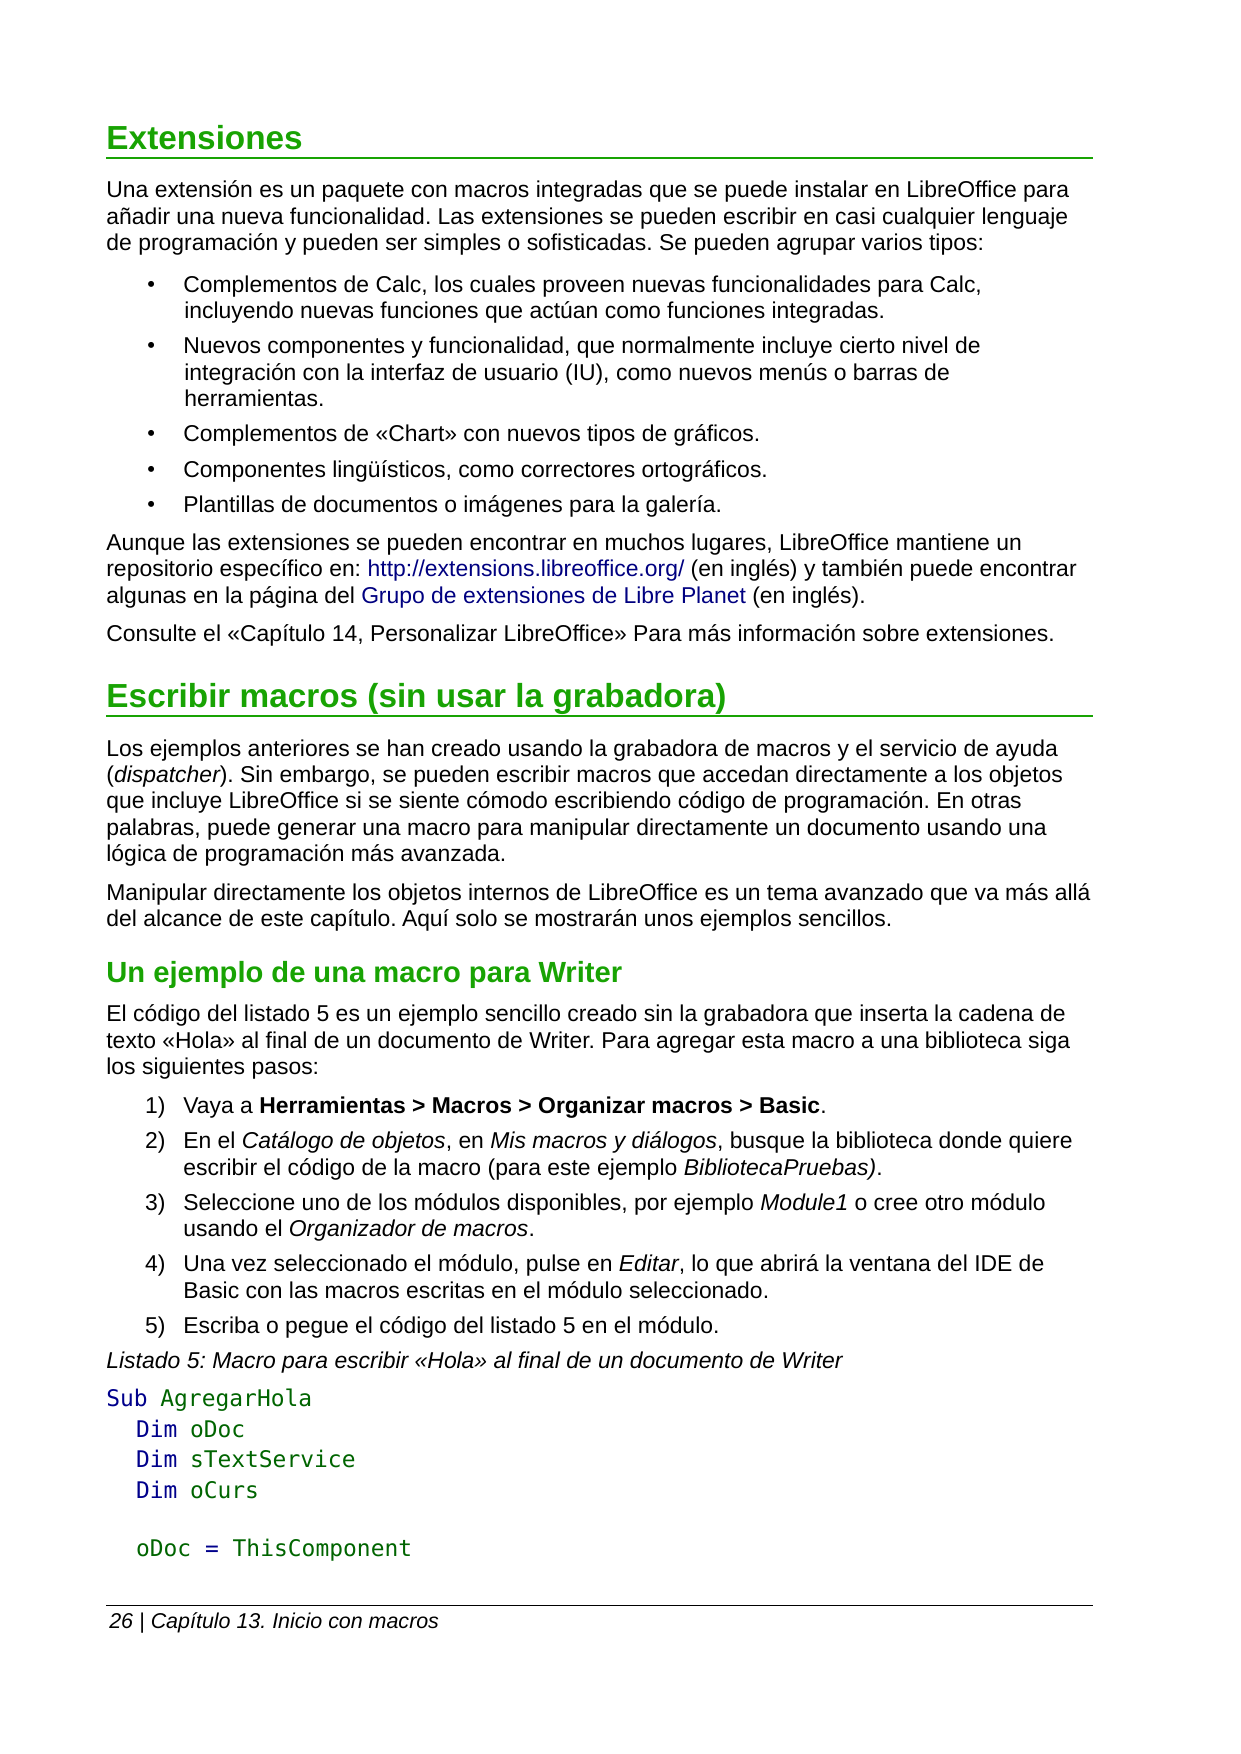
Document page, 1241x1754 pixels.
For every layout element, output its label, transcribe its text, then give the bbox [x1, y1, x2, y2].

subtitle Extensiones [106, 118, 1093, 157]
text Manipular directamente los objetos internos de LibreOffice es un tema avanzado que va más allá del alcance de este capítulo. Aquí solo se mostrarán unos ejemplos sencillos. [106, 879, 1093, 931]
text Los ejemplos anteriores se han creado usando la grabadora de macros y el servicio de ayuda (dispatcher). Sin embargo, se pueden escribir macros que accedan directamente a los objetos que incluye LibreOffice si se siente cómodo escribiendo código de programación. En otras palabras, puede generar una macro para manipular directamente un documento usando una lógica de programación más avanzada. [106, 734, 1093, 866]
text Dim oCurs [106, 1477, 1093, 1504]
list Una vez seleccionado el módulo, pulse en Editar, lo que abrirá la ventana del IDE de Basic con las macros escritas en el módulo seleccionado. [165, 1250, 1093, 1303]
text Una extensión es un paquete con macros integradas que se puede instalar en LibreOffice para añadir una nueva funcionalidad. Las extensiones se pueden escribir en casi cualquier lenguaje de programación y pueden ser simples o sofisticadas. Se pueden agrupar varios tipos: [106, 176, 1093, 255]
list Seleccione uno de los módulos disponibles, por ejemplo Module1 o cree otro módulo usando el Organizador de macros. [165, 1189, 1093, 1241]
text Consulte el «Capítulo 14, Personalizar LibreOffice» Para más información sobre extensiones. [106, 620, 1093, 647]
text oDoc = ThisComponent [106, 1536, 1093, 1562]
list Complementos de «Chart» con nuevos tipos de gráficos. [144, 417, 1093, 447]
text Dim sTextService [106, 1446, 1093, 1473]
list Componentes lingüísticos, como correctores ortográficos. [144, 453, 1093, 482]
subtitle Un ejemplo de una macro para Writer [106, 955, 1093, 989]
text Dim oDoc [106, 1416, 1093, 1442]
text Sub AgregarHola [106, 1385, 1093, 1412]
text El código del listado 5 es un ejemplo sencillo creado sin la grabadora que inserta la cadena de texto «Hola» al final de un documento de Writer. Para agregar esta macro a una biblioteca siga los siguientes pasos: [106, 1000, 1093, 1079]
list Complementos de Calc, los cuales proveen nuevas funcionalidades para Calc, incluyendo nuevas funciones que actúan como funciones integradas. [144, 268, 1093, 323]
list En el Catálogo de objetos, en Mis macros y diálogos, busque la biblioteca donde quiere escribir el código de la macro (para este ejemplo BibliotecaPruebas). [165, 1127, 1093, 1180]
list Escriba o pegue el código del listado 5 en el módulo. [165, 1312, 1093, 1338]
text Aunque las extensiones se pueden encontrar en muchos lugares, LibreOffice mantiene un repositorio específico en: http://extensions.libreoffice.org/ (en inglés) y también puede encontrar algunas en la página del Grupo de extensiones de Libre Planet (en inglés). [106, 529, 1093, 608]
text Listado 5: Macro para escribir «Hola» al final de un documento de Writer [106, 1347, 1093, 1373]
subtitle Escribir macros (sin usar la grabadora) [106, 676, 1093, 715]
list Plantillas de documentos o imágenes para la galería. [144, 488, 1093, 520]
list Nuevos componentes y funcionalidad, que normalmente incluye cierto nivel de integración con la interfaz de usuario (IU), como nuevos menús o barras de herramientas. [144, 329, 1093, 411]
list Vaya a Herramientas > Macros > Organizar macros > Basic. [165, 1092, 1093, 1118]
